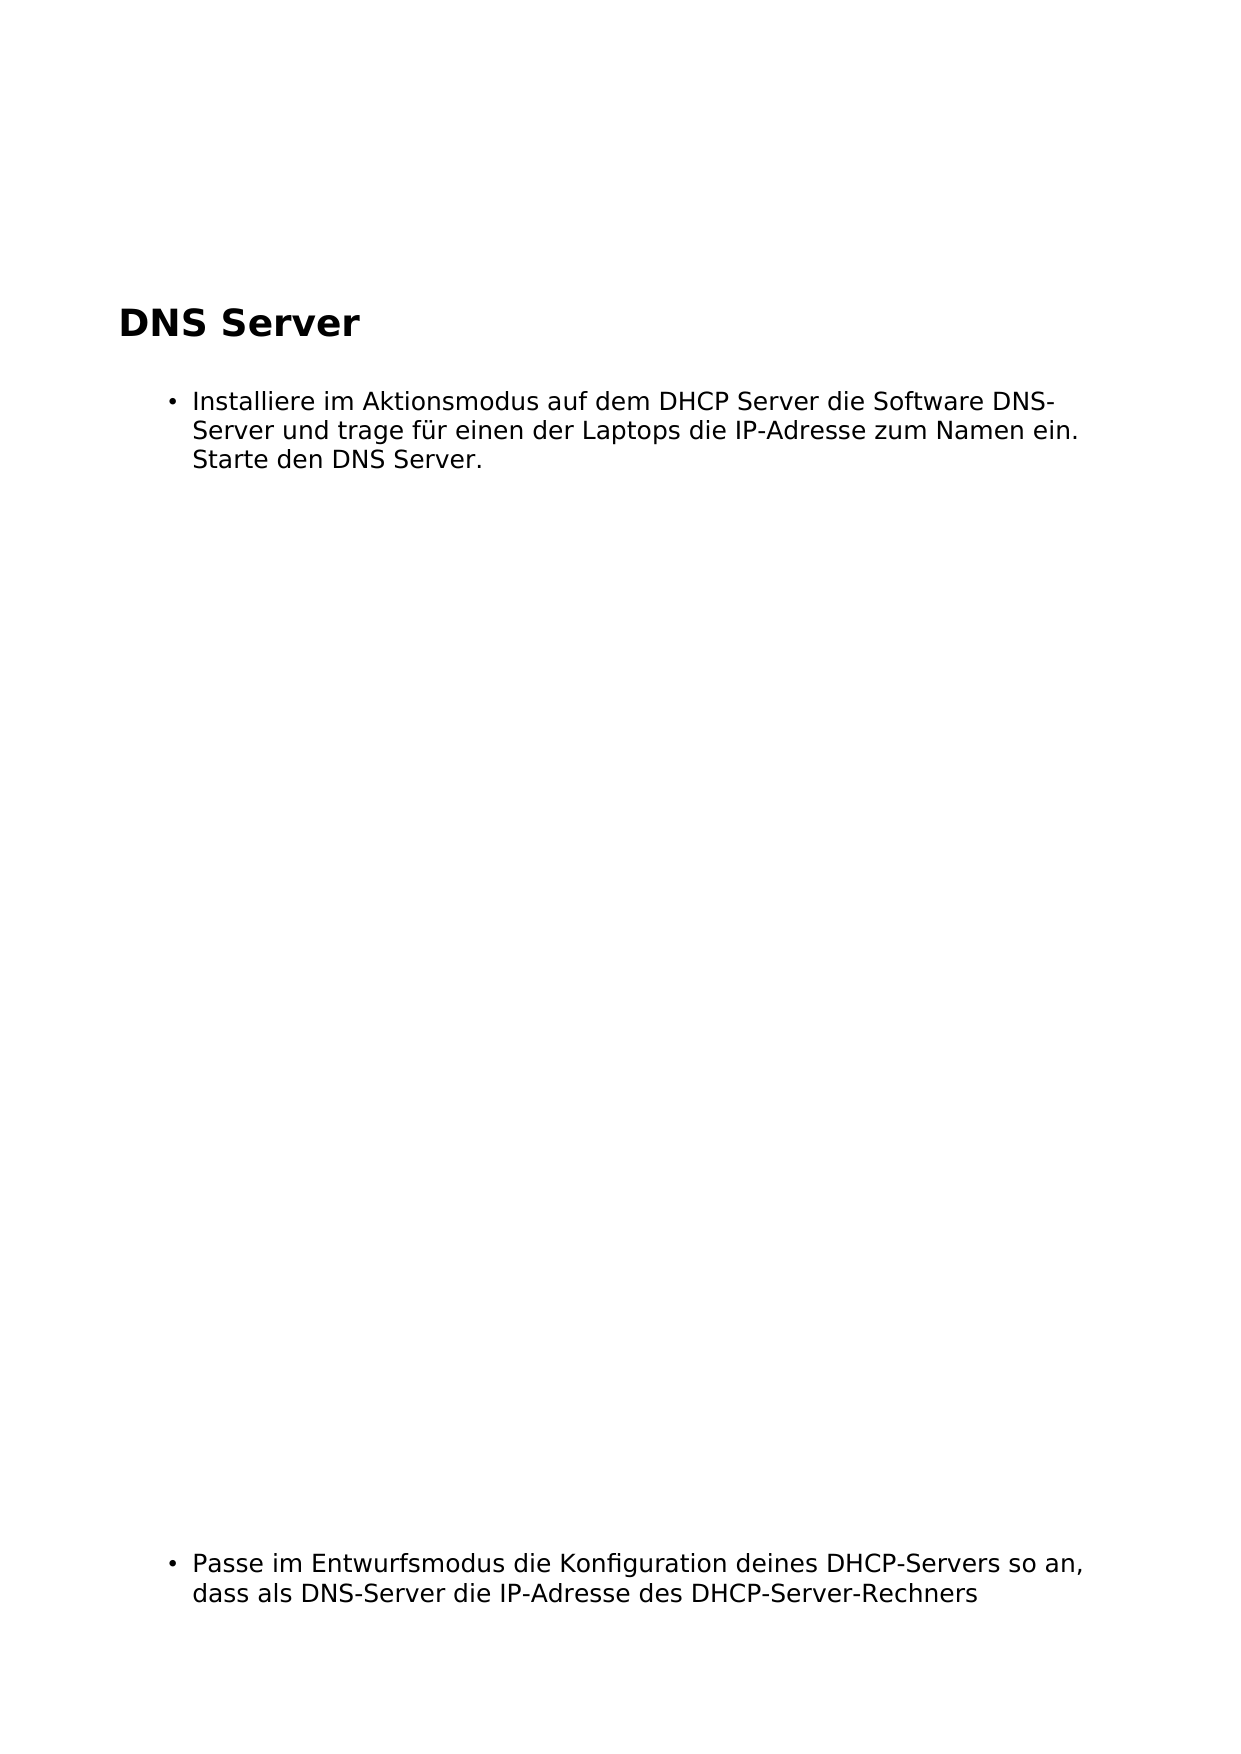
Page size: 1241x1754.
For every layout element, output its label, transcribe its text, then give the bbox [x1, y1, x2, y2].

list Installiere im Aktionsmodus auf dem DHCP Server die Software DNS-Server und trage für einen der Laptops die IP-Adresse zum Namen ein. Starte den DNS Server. [177, 387, 1122, 474]
subtitle DNS Server [118, 301, 1122, 345]
list Passe im Entwurfsmodus die Konfiguration deines DHCP-Servers so an, dass als DNS-Server die IP-Adresse des DHCP-Server-Rechners [177, 1550, 1122, 1608]
